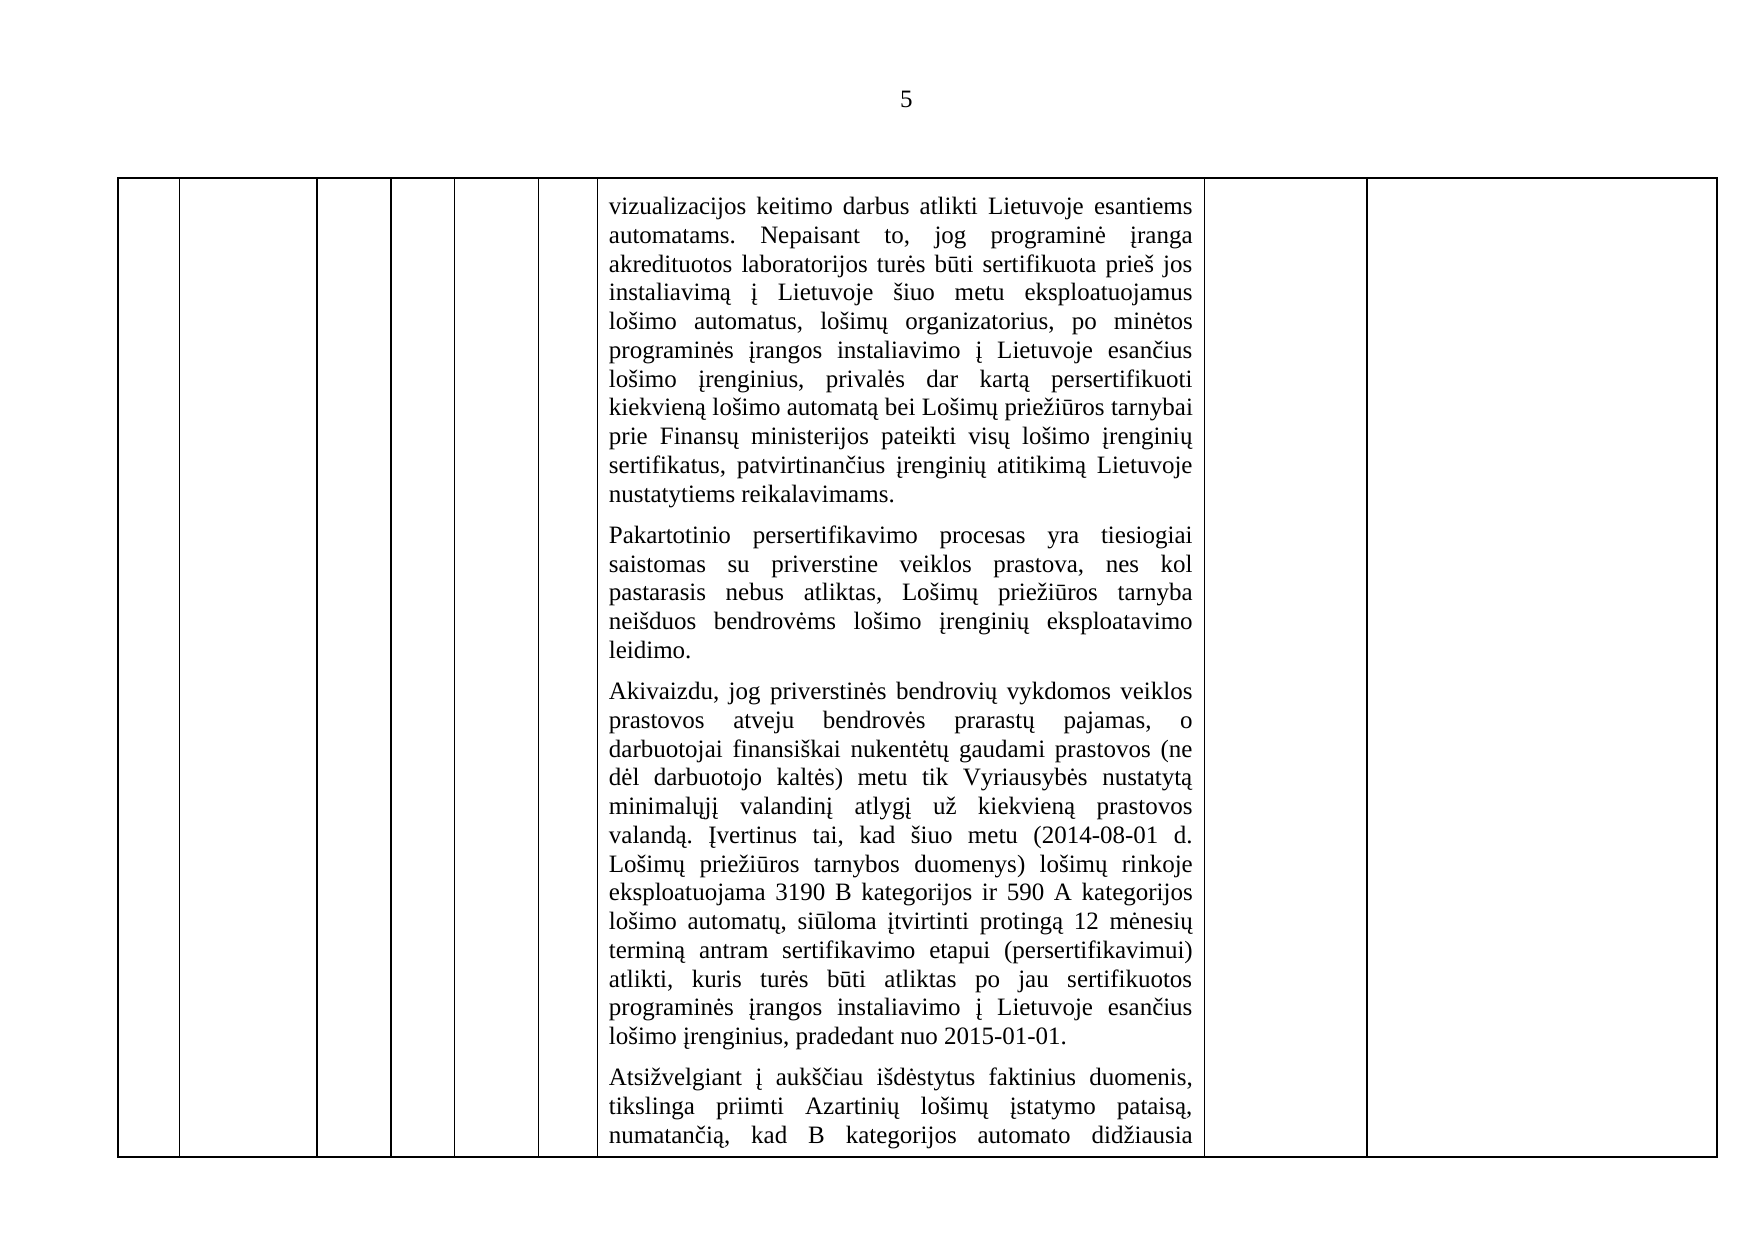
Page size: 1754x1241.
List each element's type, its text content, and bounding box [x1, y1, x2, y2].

table_cell [180, 179, 316, 1156]
table_cell [455, 179, 538, 1156]
table_cell [119, 179, 179, 1156]
table_cell [1368, 179, 1716, 1156]
table_cell [539, 179, 597, 1156]
table_cell vizualizacijos keitimo darbus atlikti Lietuvoje esantiems automatams. Nepaisant to, jog programinė įranga akredituotos laboratorijos turės būti sertifikuota prieš jos instaliavimą į Lietuvoje šiuo metu eksploatuojamus lošimo automatus, lošimų organizatorius, po minėtos programinės įrangos instaliavimo į Lietuvoje esančius lošimo įrenginius, privalės dar kartą persertifikuoti kiekvieną lošimo automatą bei Lošimų priežiūros tarnybai prie Finansų ministerijos pateikti visų lošimo įrenginių sertifikatus, patvirtinančius įrenginių atitikimą Lietuvoje nustatytiems reikalavimams. Pakartotinio persertifikavimo procesas yra tiesiogiai saistomas su priverstine veiklos prastova, nes kol pastarasis nebus atliktas, Lošimų priežiūros tarnyba neišduos bendrovėms lošimo įrenginių eksploatavimo leidimo. Akivaizdu, jog priverstinės bendrovių vykdomos veiklos prastovos atveju bendrovės prarastų pajamas, o darbuotojai finansiškai nukentėtų gaudami prastovos (ne dėl darbuotojo kaltės) metu tik Vyriausybės nustatytą minimalųjį valandinį atlygį už kiekvieną prastovos valandą. Įvertinus tai, kad šiuo metu (2014-08-01 d. Lošimų priežiūros tarnybos duomenys) lošimų rinkoje eksploatuojama 3190 B kategorijos ir 590 A kategorijos lošimo automatų, siūloma įtvirtinti protingą 12 mėnesių terminą antram sertifikavimo etapui (persertifikavimui) atlikti, kuris turės būti atliktas po jau sertifikuotos programinės įrangos instaliavimo į Lietuvoje esančius lošimo įrenginius, pradedant nuo 2015-01-01. Atsižvelgiant į aukščiau išdėstytus faktinius duomenis, tikslinga priimti Azartinių lošimų įstatymo pataisą, numatančią, kad B kategorijos automato didžiausia [598, 179, 1204, 1156]
table_cell [1205, 179, 1366, 1156]
table_cell [318, 179, 390, 1156]
table_cell [392, 179, 454, 1156]
